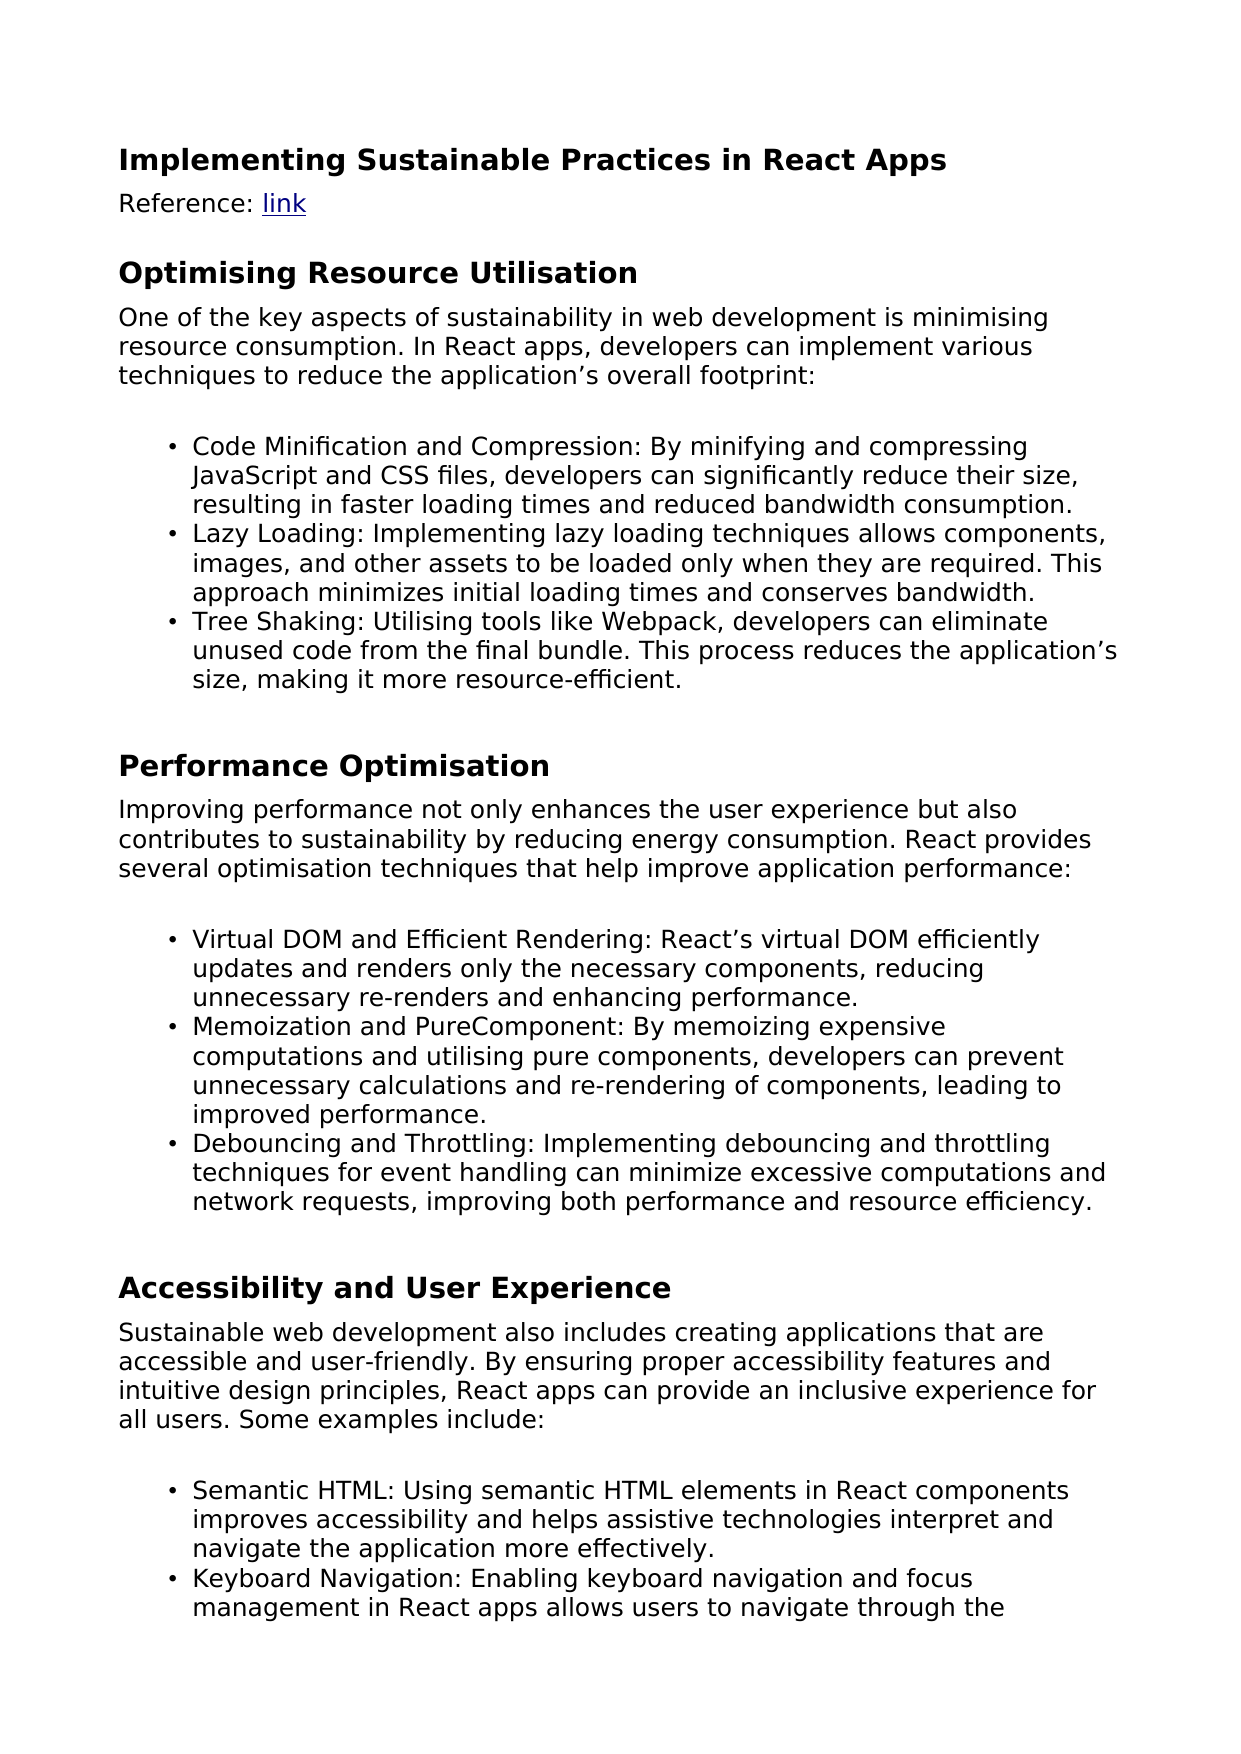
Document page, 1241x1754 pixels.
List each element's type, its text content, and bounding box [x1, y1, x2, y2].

list Semantic HTML: Using semantic HTML elements in React components improves accessibility and helps assistive technologies interpret and navigate the application more effectively. [177, 1476, 1122, 1564]
text Improving performance not only enhances the user experience but also contributes to sustainability by reducing energy consumption. React provides several optimisation techniques that help improve application performance: [118, 796, 1122, 883]
list Keyboard Navigation: Enabling keyboard navigation and focus management in React apps allows users to navigate through the [177, 1564, 1122, 1622]
text One of the key aspects of sustainability in web development is minimising resource consumption. In React apps, developers can implement various techniques to reduce the application’s overall footprint: [118, 303, 1122, 390]
subtitle Implementing Sustainable Practices in React Apps [118, 143, 1122, 177]
text Sustainable web development also includes creating applications that are accessible and user-friendly. By ensuring proper accessibility features and intuitive design principles, React apps can provide an inclusive experience for all users. Some examples include: [118, 1318, 1122, 1434]
list Code Minification and Compression: By minifying and compressing JavaScript and CSS files, developers can significantly reduce their size, resulting in faster loading times and reduced bandwidth consumption. [177, 432, 1122, 520]
list Debouncing and Throttling: Implementing debouncing and throttling techniques for event handling can minimize excessive computations and network requests, improving both performance and resource efficiency. [177, 1129, 1122, 1217]
subtitle Optimising Resource Utilisation [118, 256, 1122, 290]
list Virtual DOM and Efficient Rendering: React’s virtual DOM efficiently updates and renders only the necessary components, reducing unnecessary re-renders and enhancing performance. [177, 925, 1122, 1013]
list Tree Shaking: Utilising tools like Webpack, developers can eliminate unused code from the final bundle. This process reduces the application’s size, making it more resource-efficient. [177, 607, 1122, 695]
subtitle Accessibility and User Experience [118, 1271, 1122, 1305]
list Memoization and PureComponent: By memoizing expensive computations and utilising pure components, developers can prevent unnecessary calculations and re-rendering of components, leading to improved performance. [177, 1013, 1122, 1129]
subtitle Performance Optimisation [118, 749, 1122, 783]
list Lazy Loading: Implementing lazy loading techniques allows components, images, and other assets to be loaded only when they are required. This approach minimizes initial loading times and conserves bandwidth. [177, 520, 1122, 607]
text Reference: link [118, 189, 1122, 219]
